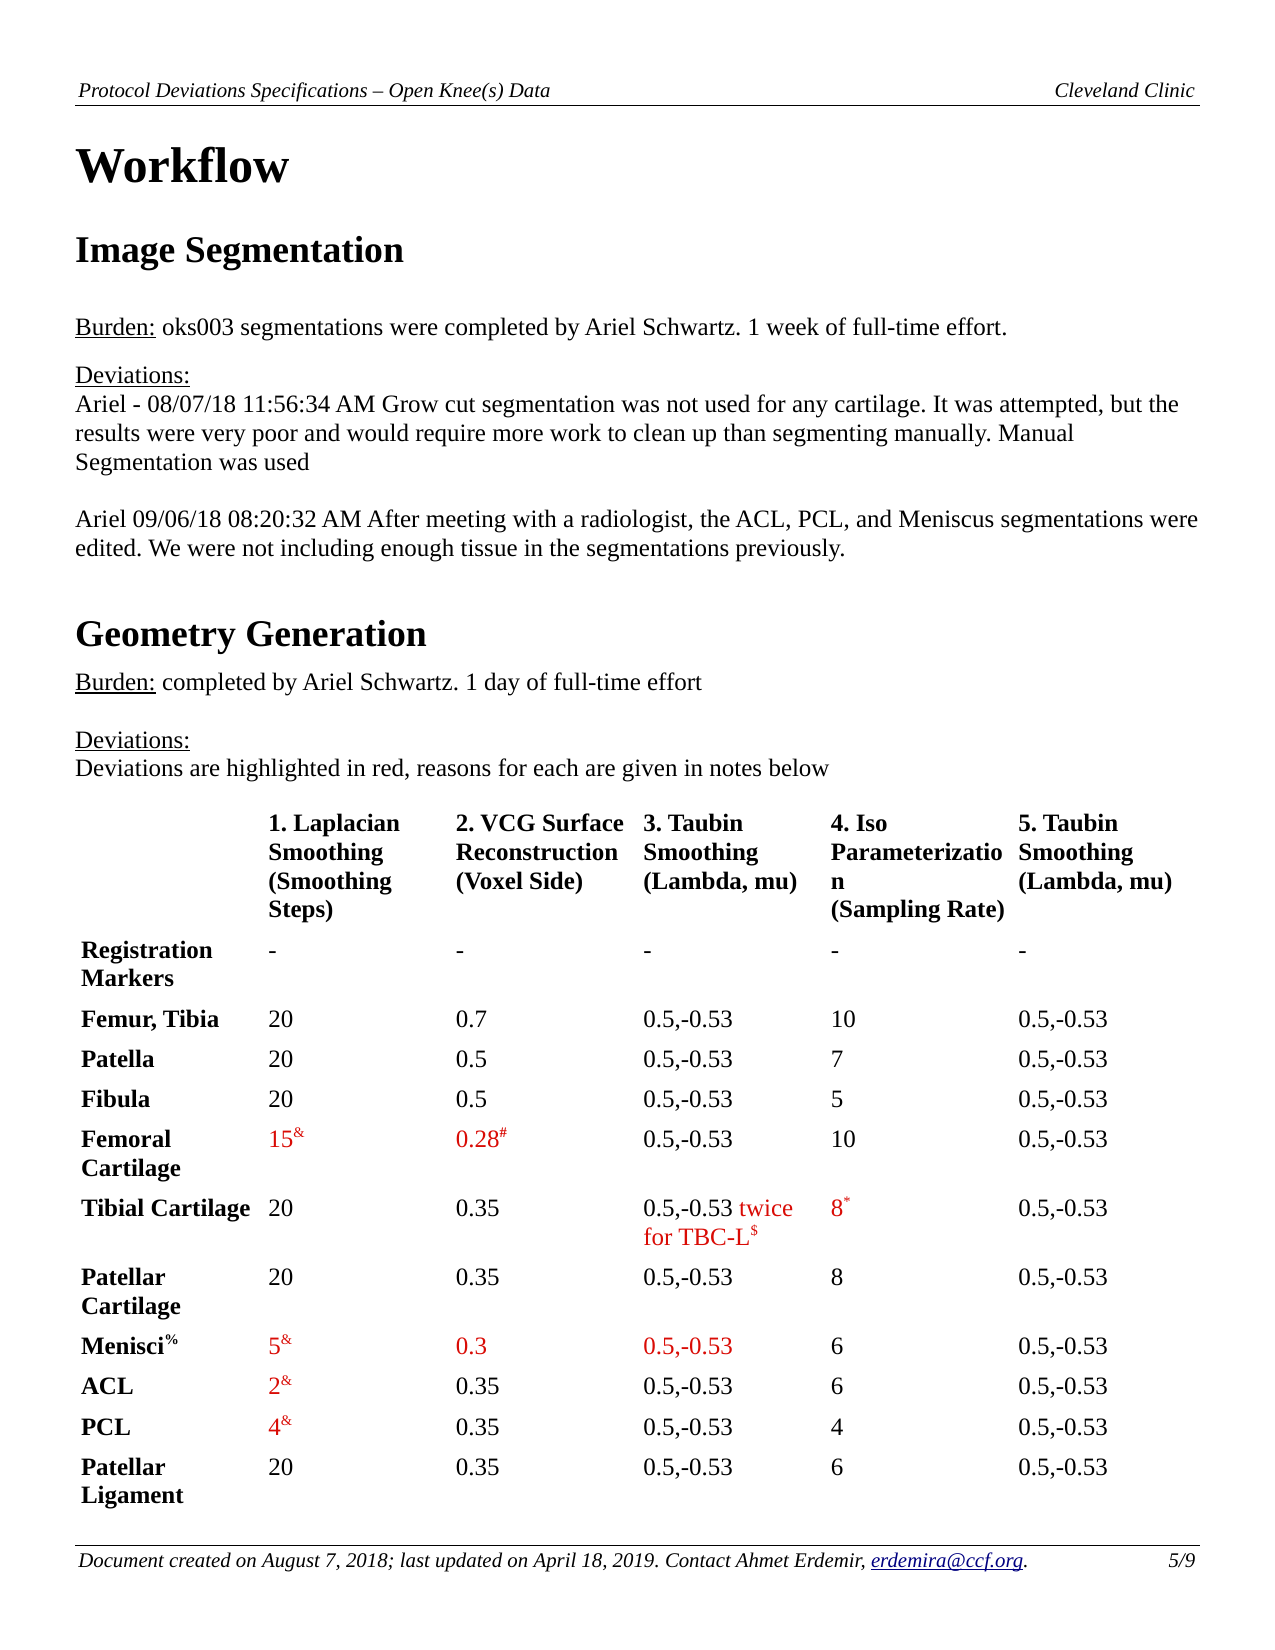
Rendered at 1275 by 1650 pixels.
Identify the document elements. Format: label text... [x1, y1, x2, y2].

table_cell 20 [263, 1446, 450, 1515]
table_cell 5& [263, 1325, 450, 1366]
table_cell 0.35 [450, 1366, 637, 1406]
table_cell Patellar Ligament [75, 1446, 262, 1515]
table_header 1. Laplacian Smoothing (Smoothing Steps) [263, 803, 450, 929]
table_cell 0.5,-0.53 [1013, 1366, 1200, 1406]
table_cell Patella [75, 1038, 262, 1078]
table_cell 0.5,-0.53 [638, 1256, 825, 1325]
table_cell 0.5,-0.53 [1013, 1038, 1200, 1078]
table_cell PCL [75, 1406, 262, 1446]
table_cell 0.35 [450, 1446, 637, 1515]
table_cell 0.5,-0.53 [638, 1406, 825, 1446]
table_cell 0.35 [450, 1256, 637, 1325]
table_cell 0.7 [450, 998, 637, 1038]
table_cell - [825, 929, 1012, 998]
table_cell 20 [263, 1078, 450, 1118]
table_cell 0.5,-0.53 [1013, 1446, 1200, 1515]
table_cell Femur, Tibia [75, 998, 262, 1038]
table_header [75, 803, 262, 929]
table_cell 15& [263, 1119, 450, 1187]
table_cell 0.5,-0.53 [1013, 1188, 1200, 1256]
table_cell 7 [825, 1038, 1012, 1078]
table_cell 0.5,-0.53 [638, 998, 825, 1038]
table_cell 20 [263, 1256, 450, 1325]
table_cell - [263, 929, 450, 998]
table_cell 0.5,-0.53 [1013, 1078, 1200, 1118]
table_cell Tibial Cartilage [75, 1188, 262, 1256]
table_cell 20 [263, 998, 450, 1038]
table_cell Patellar Cartilage [75, 1256, 262, 1325]
table_cell 0.5,-0.53 [638, 1366, 825, 1406]
table_cell Registration Markers [75, 929, 262, 998]
table_header 3. Taubin Smoothing (Lambda, mu) [638, 803, 825, 929]
text Deviations: [75, 725, 1200, 753]
table_cell 0.5,-0.53 [1013, 998, 1200, 1038]
table_cell 0.5,-0.53 [638, 1119, 825, 1187]
table_cell 0.5 [450, 1078, 637, 1118]
table_cell 0.35 [450, 1406, 637, 1446]
subtitle Workflow [75, 136, 1200, 194]
table_cell 6 [825, 1366, 1012, 1406]
table_cell 0.5,-0.53 [638, 1325, 825, 1366]
table_cell ACL [75, 1366, 262, 1406]
table_cell 6 [825, 1325, 1012, 1366]
table_cell 6 [825, 1446, 1012, 1515]
table_cell 0.35 [450, 1188, 637, 1256]
table_cell 20 [263, 1188, 450, 1256]
table_cell 0.5,-0.53 [1013, 1325, 1200, 1366]
table_cell 10 [825, 1119, 1012, 1187]
text Deviations are highlighted in red, reasons for each are given in notes below [75, 753, 1200, 782]
table_header 2. VCG Surface Reconstruction (Voxel Side) [450, 803, 637, 929]
table_cell Fibula [75, 1078, 262, 1118]
table_cell 0.5,-0.53 [1013, 1406, 1200, 1446]
subtitle Geometry Generation [75, 611, 1200, 655]
table_cell 0.5,-0.53 [638, 1038, 825, 1078]
subtitle Image Segmentation [75, 227, 1200, 270]
text Burden: oks003 segmentations were completed by Ariel Schwartz. 1 week of full-time effort. [75, 312, 1200, 340]
table_cell 8 [825, 1256, 1012, 1325]
table_cell 20 [263, 1038, 450, 1078]
table_cell 0.3 [450, 1325, 637, 1366]
text Burden: completed by Ariel Schwartz. 1 day of full-time effort [75, 667, 1200, 696]
table_cell 0.5,-0.53 twice for TBC-L$ [638, 1188, 825, 1256]
table_cell 10 [825, 998, 1012, 1038]
text Deviations: [75, 361, 1200, 389]
table_cell Menisci% [75, 1325, 262, 1366]
table_cell 2& [263, 1366, 450, 1406]
table_cell Femoral Cartilage [75, 1119, 262, 1187]
table_cell 0.5,-0.53 [638, 1446, 825, 1515]
table_cell 0.5 [450, 1038, 637, 1078]
table_cell 8* [825, 1188, 1012, 1256]
table_cell 0.5,-0.53 [638, 1078, 825, 1118]
table_cell 0.28# [450, 1119, 637, 1187]
table_cell - [450, 929, 637, 998]
table_cell 0.5,-0.53 [1013, 1119, 1200, 1187]
table_cell 4 [825, 1406, 1012, 1446]
table_header 5. Taubin Smoothing (Lambda, mu) [1013, 803, 1200, 929]
text Ariel - 08/07/18 11:56:34 AM Grow cut segmentation was not used for any cartilage. It was attempted, but the results were very poor and would require more work to clean up than segmenting manually. Manual Segmentation was used [75, 389, 1200, 476]
text Ariel 09/06/18 08:20:32 AM After meeting with a radiologist, the ACL, PCL, and Meniscus segmentations were edited. We were not including enough tissue in the segmentations previously. [75, 504, 1200, 562]
table_cell - [1013, 929, 1200, 998]
table_header 4. Iso Parameterization (Sampling Rate) [825, 803, 1012, 929]
table_cell 5 [825, 1078, 1012, 1118]
table_cell 0.5,-0.53 [1013, 1256, 1200, 1325]
table_cell - [638, 929, 825, 998]
table_cell 4& [263, 1406, 450, 1446]
